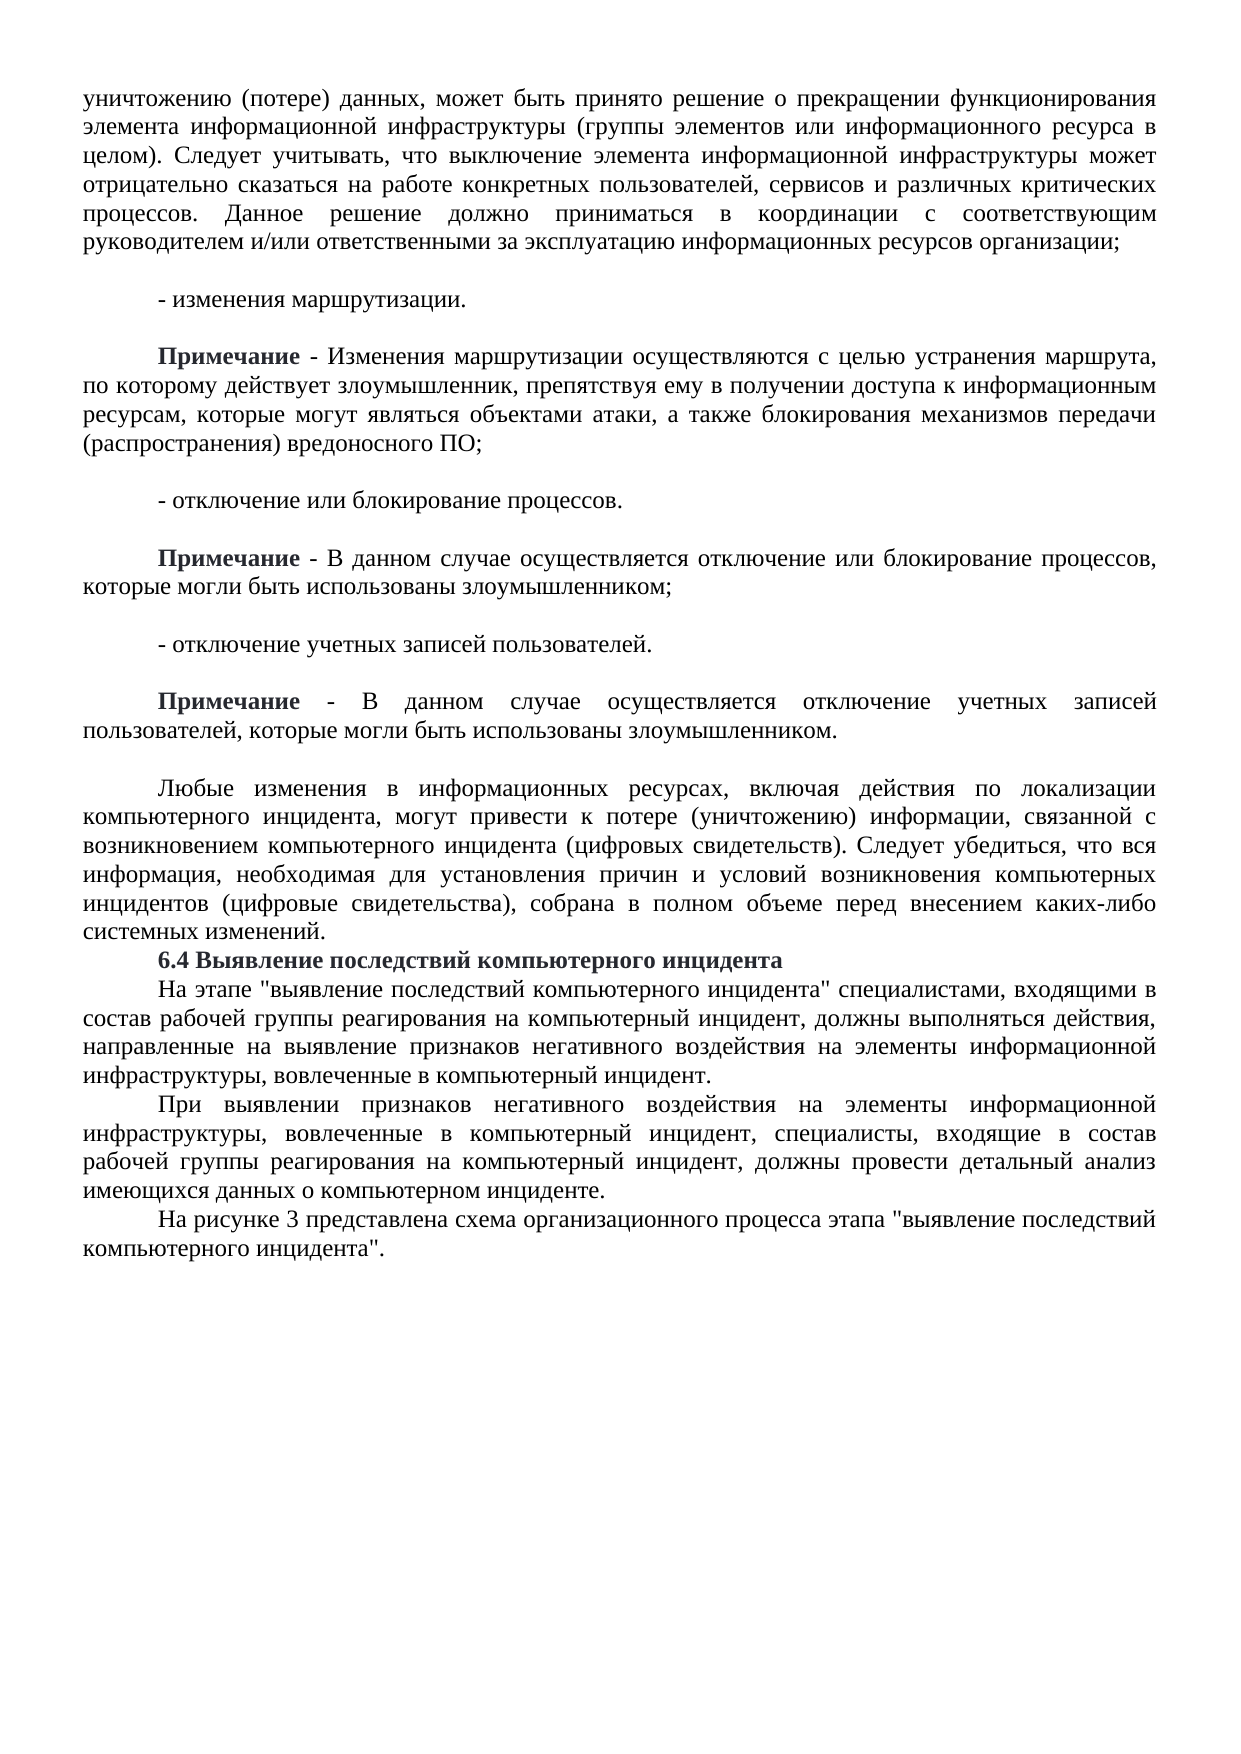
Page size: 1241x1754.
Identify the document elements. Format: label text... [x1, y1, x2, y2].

text При выявлении признаков негативного воздействия на элементы информационной инфраструктуры, вовлеченные в компьютерный инцидент, специалисты, входящие в состав рабочей группы реагирования на компьютерный инцидент, должны провести детальный анализ имеющихся данных о компьютерном инциденте. [83, 1089, 1157, 1204]
text Примечание - В данном случае осуществляется отключение учетных записей пользователей, которые могли быть использованы злоумышленником. [83, 686, 1157, 744]
text На рисунке 3 представлена схема организационного процесса этапа "выявление последствий компьютерного инцидента". [83, 1204, 1157, 1261]
text Любые изменения в информационных ресурсах, включая действия по локализации компьютерного инцидента, могут привести к потере (уничтожению) информации, связанной с возникновением компьютерного инцидента (цифровых свидетельств). Следует убедиться, что вся информация, необходимая для установления причин и условий возникновения компьютерных инцидентов (цифровые свидетельства), собрана в полном объеме перед внесением каких-либо системных изменений. [83, 773, 1157, 945]
text На этапе "выявление последствий компьютерного инцидента" специалистами, входящими в состав рабочей группы реагирования на компьютерный инцидент, должны выполняться действия, направленные на выявление признаков негативного воздействия на элементы информационной инфраструктуры, вовлеченные в компьютерный инцидент. [83, 974, 1157, 1089]
text - отключение или блокирование процессов. [83, 485, 1157, 514]
text - отключение учетных записей пользователей. [83, 629, 1157, 658]
text уничтожению (потере) данных, может быть принято решение о прекращении функционирования элемента информационной инфраструктуры (группы элементов или информационного ресурса в целом). Следует учитывать, что выключение элемента информационной инфраструктуры может отрицательно сказаться на работе конкретных пользователей, сервисов и различных критических процессов. Данное решение должно приниматься в координации с соответствующим руководителем и/или ответственными за эксплуатацию информационных ресурсов организации; [83, 83, 1157, 255]
text - изменения маршрутизации. [83, 284, 1157, 313]
text Примечание - Изменения маршрутизации осуществляются с целью устранения маршрута, по которому действует злоумышленник, препятствуя ему в получении доступа к информационным ресурсам, которые могут являться объектами атаки, а также блокирования механизмов передачи (распространения) вредоносного ПО; [83, 341, 1157, 456]
text 6.4 Выявление последствий компьютерного инцидента [83, 945, 1157, 974]
text Примечание - В данном случае осуществляется отключение или блокирование процессов, которые могли быть использованы злоумышленником; [83, 543, 1157, 600]
